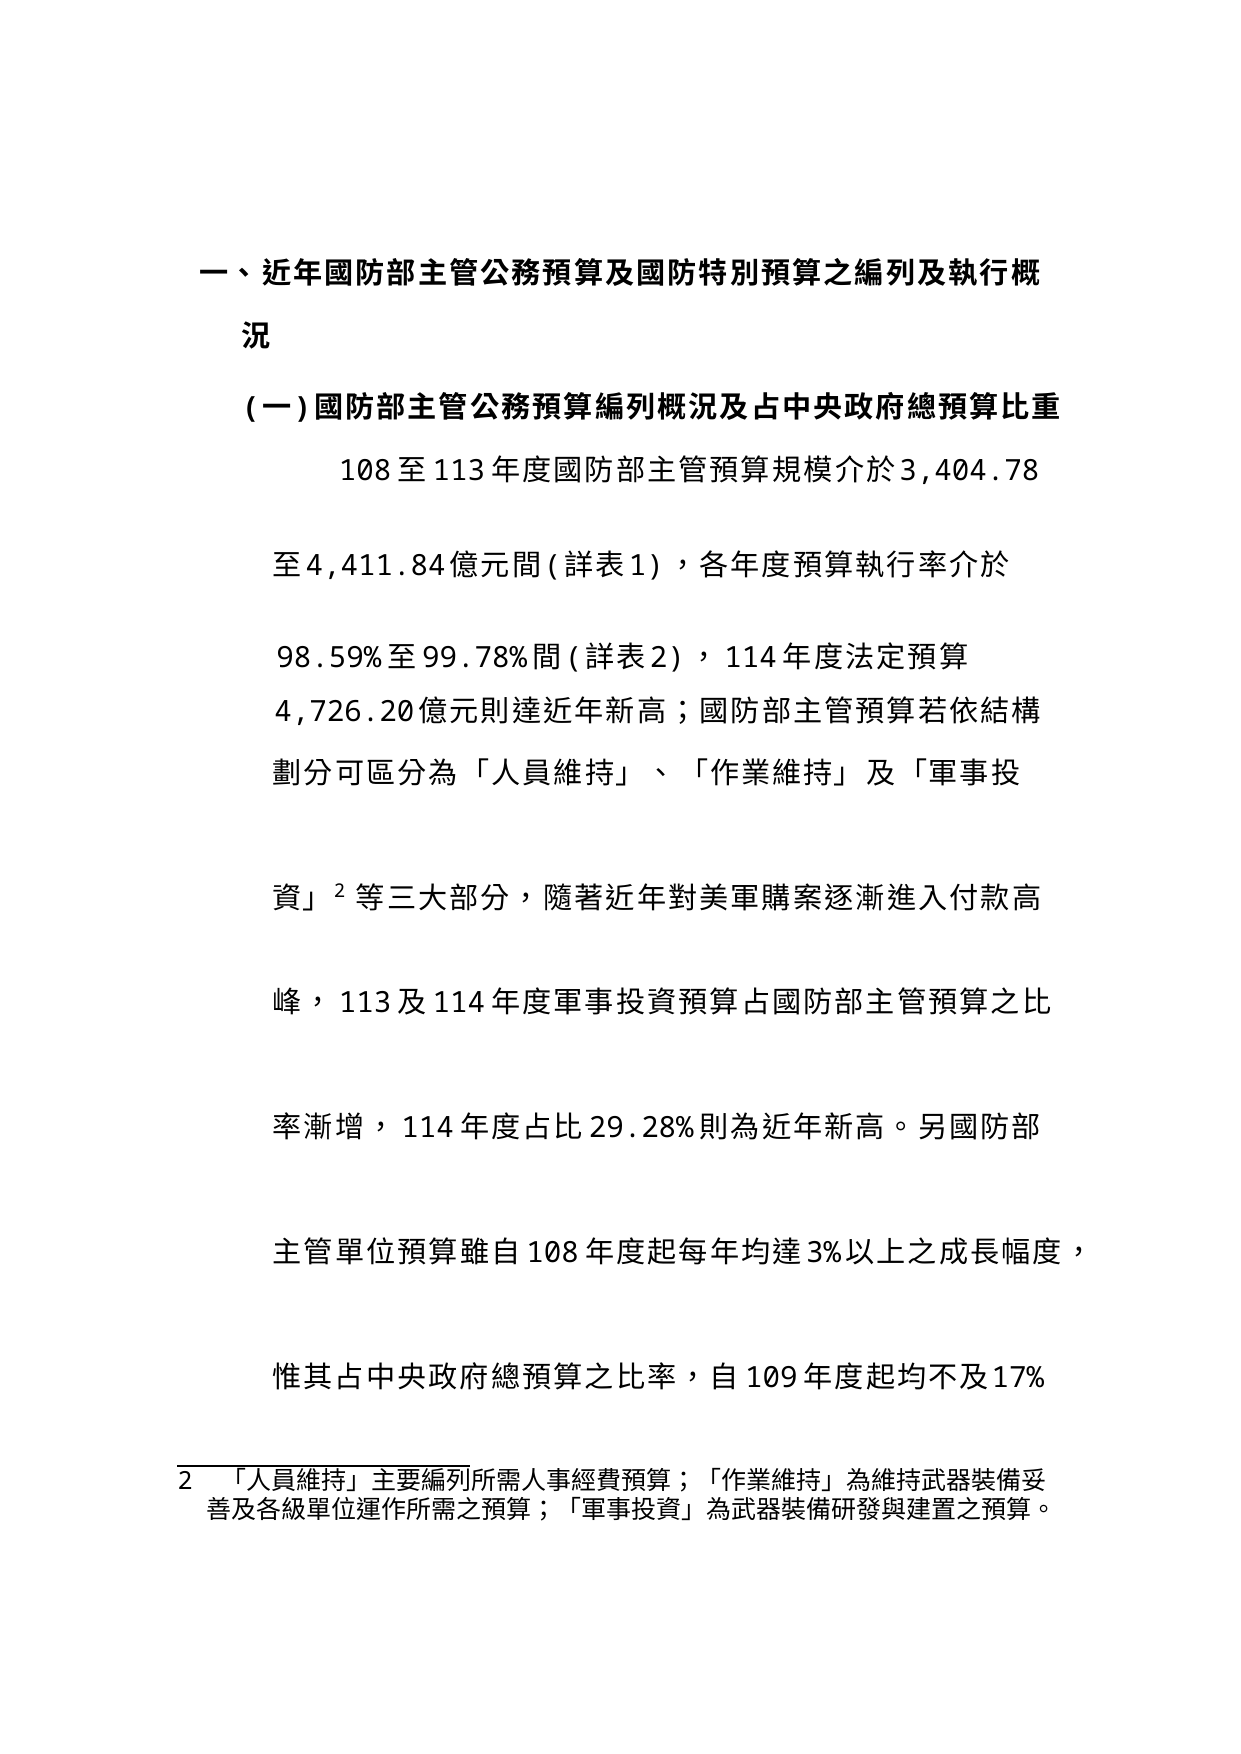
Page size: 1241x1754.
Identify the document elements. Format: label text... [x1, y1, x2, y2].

text 「人員維持」主要編列所需人事經費預算；「作業維持」為維持武器裝備妥善及各級單位運作所需之預算；「軍事投資」為武器裝備研發與建置之預算。 [177, 1466, 1063, 1525]
text (一)國防部主管公務預算編列概況及占中央政府總預算比重 [236, 354, 1063, 417]
text 108至113年度國防部主管預算規模介於3,404.78至4,411.84億元間(詳表1)，各年度預算執行率介於98.59%至99.78%間(詳表2)，114年度法定預算4,726.20億元則達近年新高；國防部主管預算若依結構劃分可區分為「人員維持」、「作業維持」及「軍事投資」等三大部分，隨著近年對美軍購案逐漸進入付款高峰，113及114年度軍事投資預算占國防部主管預算之比率漸增，114年度占比29.28%則為近年新高。另國防部主管單位預算雖自108年度起每年均達3%以上之成長幅度，惟其占中央政府總預算之比率，自109年度起均不及17%(詳表3)。 [266, 417, 1063, 1417]
text 一、近年國防部主管公務預算及國防特別預算之編列及執行概況 [192, 229, 1063, 354]
